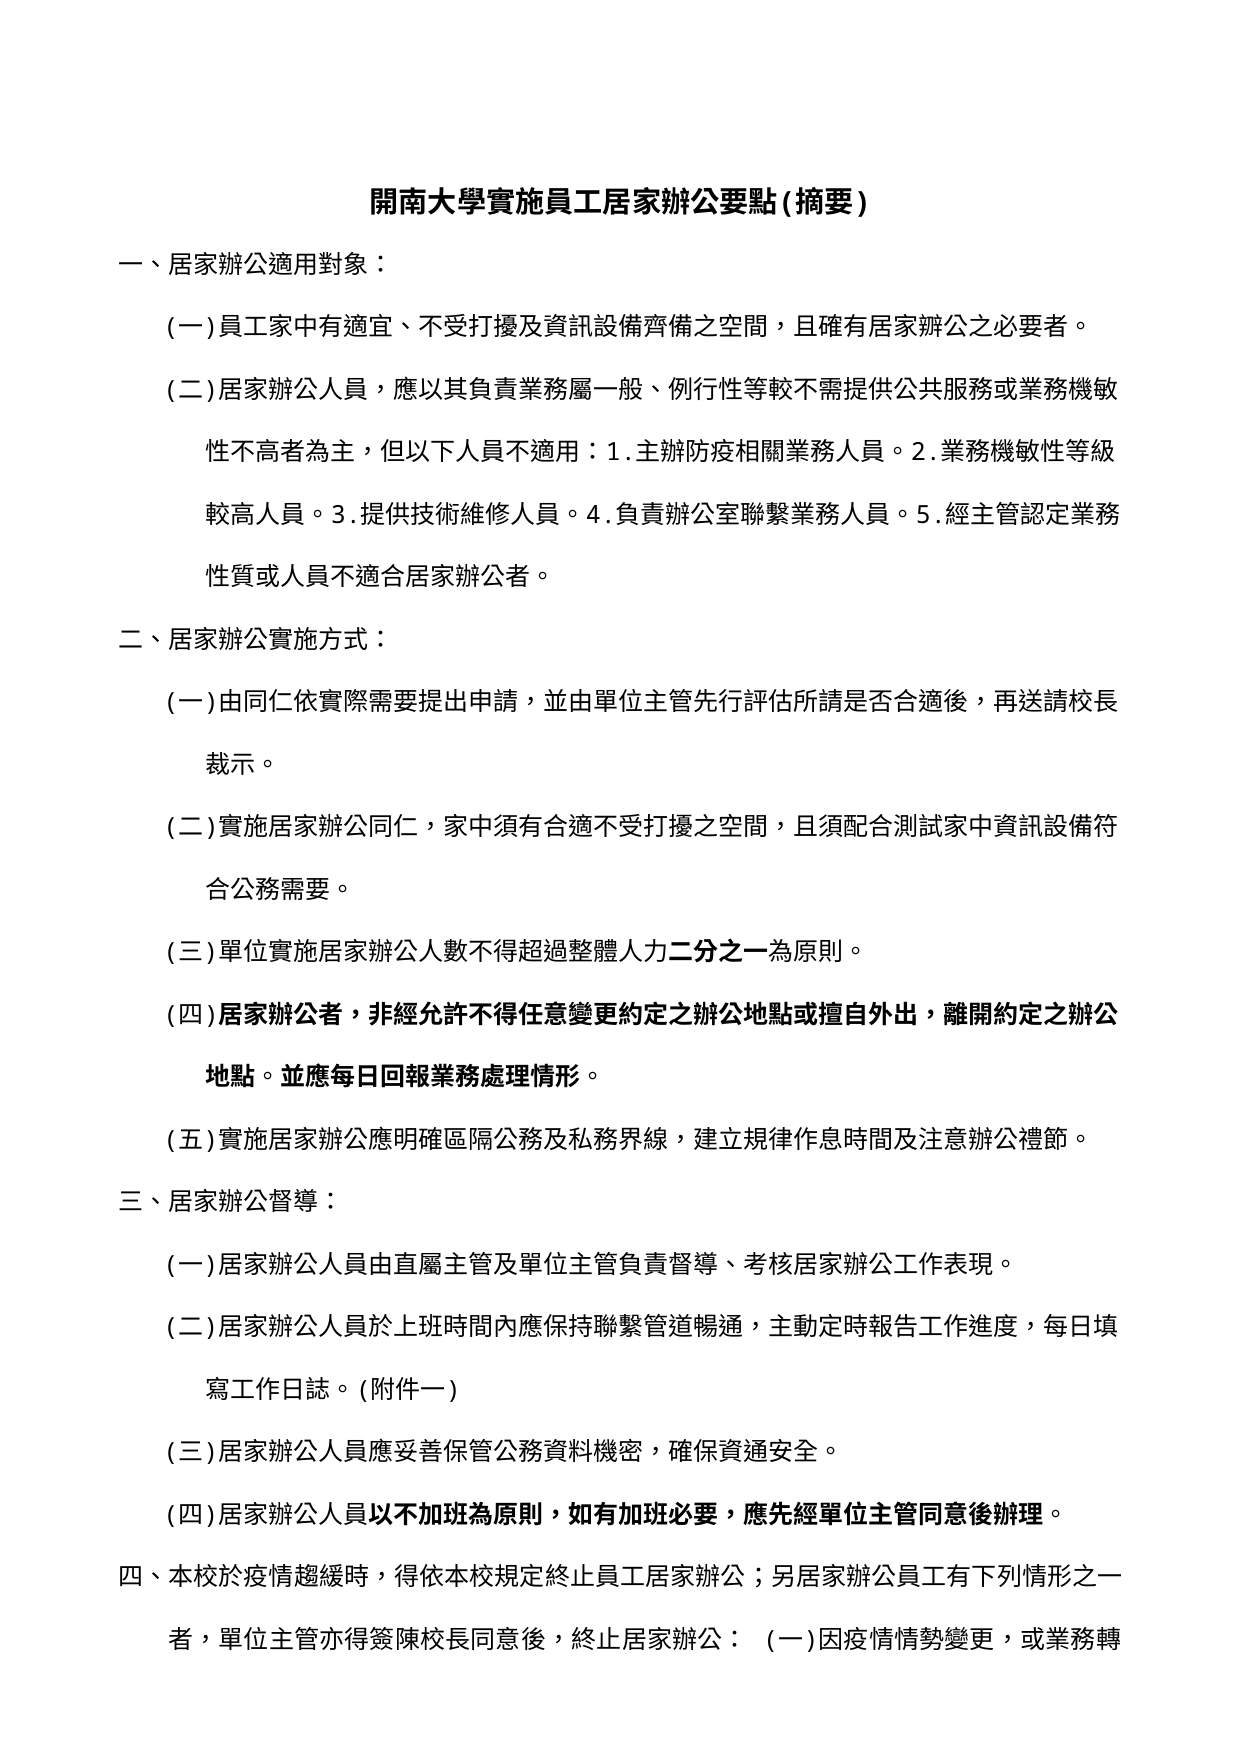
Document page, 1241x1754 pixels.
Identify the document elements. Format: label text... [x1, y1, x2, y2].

text 二、居家辦公實施方式： [118, 596, 1122, 658]
text 三、居家辦公督導： [118, 1158, 1122, 1221]
text (一)居家辦公人員由直屬主管及單位主管負責督導、考核居家辦公工作表現。 [118, 1221, 1122, 1283]
text (三)居家辦公人員應妥善保管公務資料機密，確保資通安全。 [118, 1408, 1122, 1471]
text (四)居家辦公者，非經允許不得任意變更約定之辦公地點或擅自外出，離開約定之辦公地點。並應每日回報業務處理情形。 [118, 971, 1122, 1096]
text (一)員工家中有適宜、不受打擾及資訊設備齊備之空間，且確有居家辧公之必要者。 [118, 283, 1122, 346]
text (一)由同仁依實際需要提出申請，並由單位主管先行評估所請是否合適後，再送請校長裁示。 [118, 658, 1122, 783]
text 一、居家辦公適用對象： [118, 221, 1122, 283]
text (五)實施居家辦公應明確區隔公務及私務界線，建立規律作息時間及注意辦公禮節。 [118, 1096, 1122, 1158]
text (四)居家辦公人員以不加班為原則，如有加班必要，應先經單位主管同意後辦理。 [118, 1471, 1122, 1533]
text (二)實施居家辦公同仁，家中須有合適不受打擾之空間，且須配合測試家中資訊設備符合公務需要。 [118, 783, 1122, 908]
text (二)居家辦公人員於上班時間內應保持聯繫管道暢通，主動定時報告工作進度，每日填寫工作日誌。(附件一) [118, 1283, 1122, 1408]
text 四、本校於疫情趨緩時，得依本校規定終止員工居家辦公；另居家辦公員工有下列情形之一者，單位主管亦得簽陳校長同意後，終止居家辦公： (一)因疫情情勢變更，或業務轉 [118, 1533, 1122, 1658]
text (三)單位實施居家辦公人數不得超過整體人力二分之一為原則。 [118, 908, 1122, 971]
text (二)居家辦公人員，應以其負責業務屬一般、例行性等較不需提供公共服務或業務機敏性不高者為主，但以下人員不適用：1.主辦防疫相關業務人員。2.業務機敏性等級較高人員。3.提供技術維修人員。4.負責辦公室聯繫業務人員。5.經主管認定業務性質或人員不適合居家辦公者。 [118, 346, 1122, 596]
text 開南大學實施員工居家辦公要點(摘要) [118, 158, 1122, 221]
